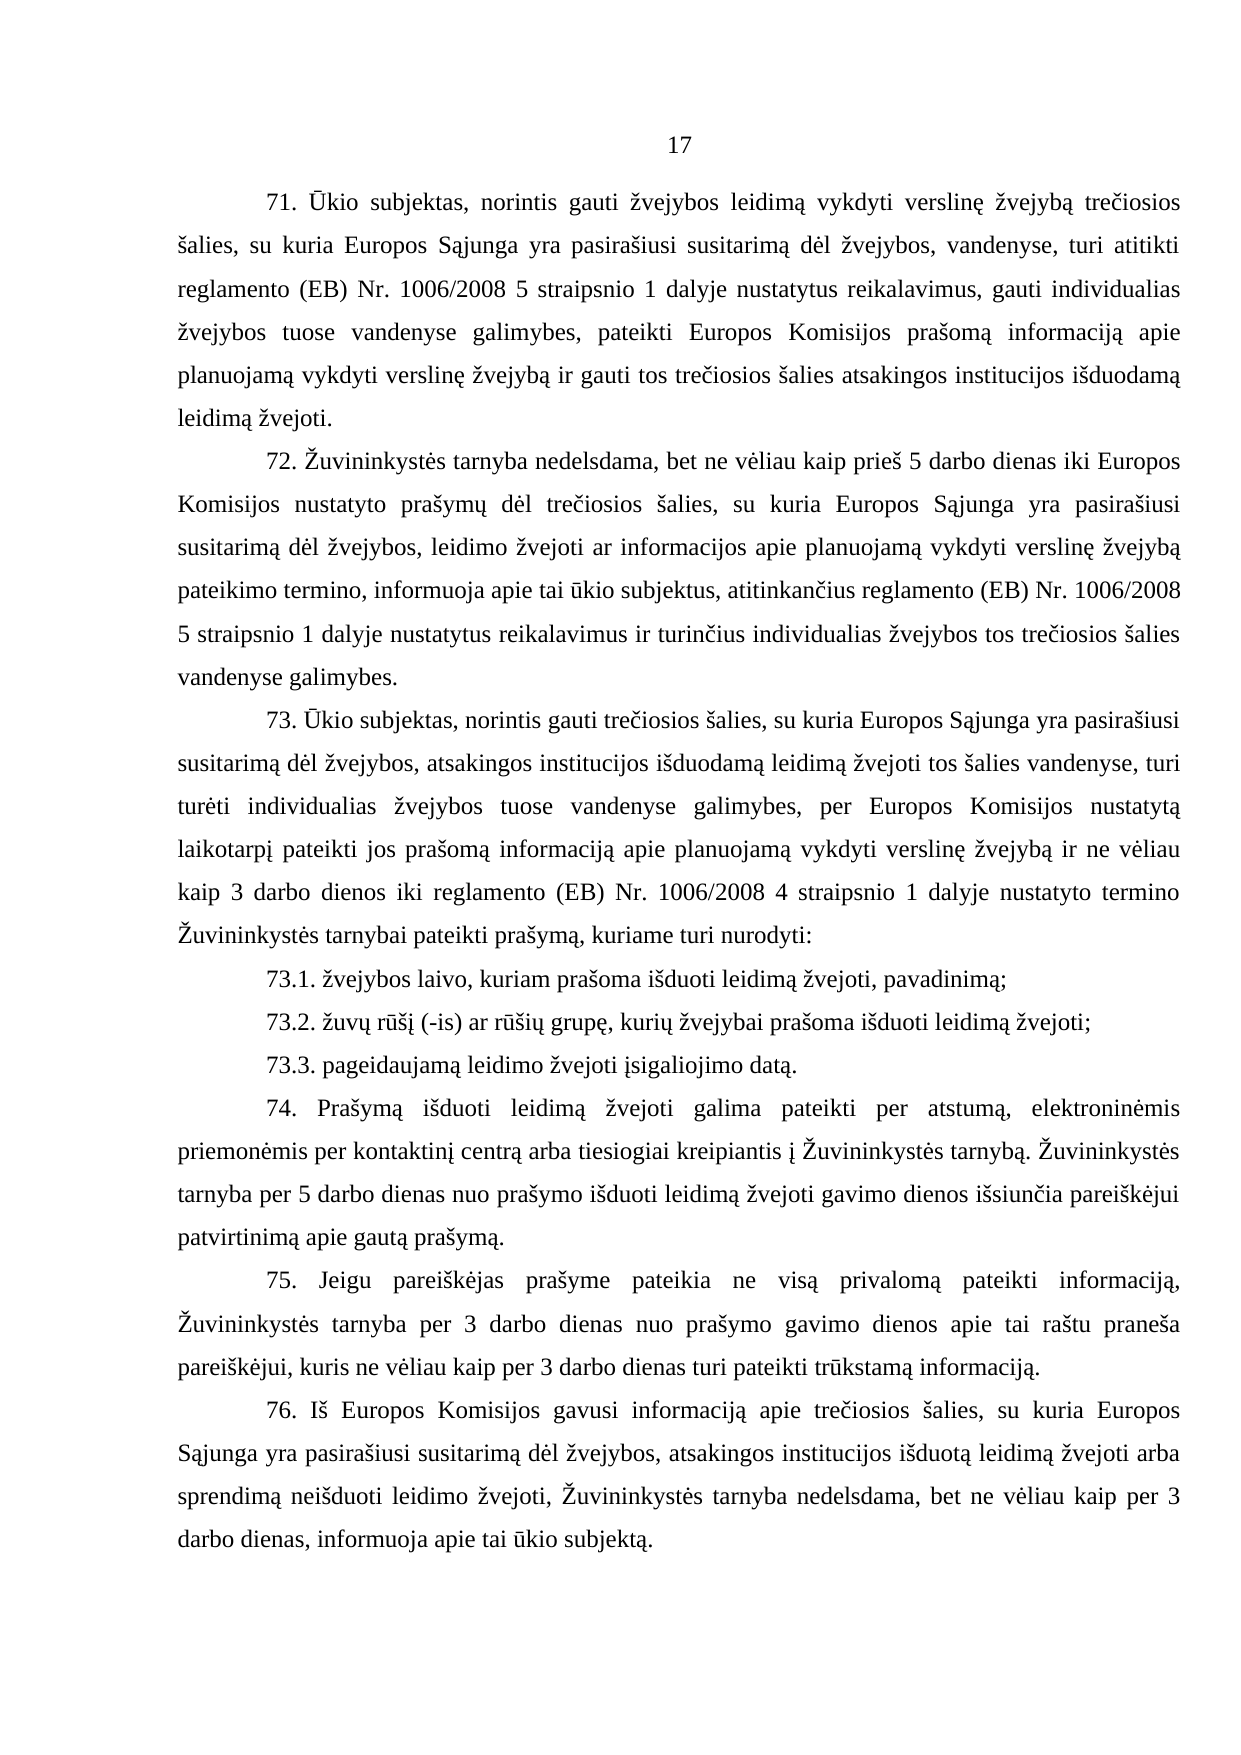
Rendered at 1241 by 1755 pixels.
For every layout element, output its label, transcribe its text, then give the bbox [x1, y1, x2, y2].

text 73.3. pageidaujamą leidimo žvejoti įsigaliojimo datą. [177, 1050, 1181, 1079]
text 73. Ūkio subjektas, norintis gauti trečiosios šalies, su kuria Europos Sąjunga yra pasirašiusi susitarimą dėl žvejybos, atsakingos institucijos išduodamą leidimą žvejoti tos šalies vandenyse, turi turėti individualias žvejybos tuose vandenyse galimybes, per Europos Komisijos nustatytą laikotarpį pateikti jos prašomą informaciją apie planuojamą vykdyti verslinę žvejybą ir ne vėliau kaip 3 darbo dienos iki reglamento (EB) Nr. 1006/2008 4 straipsnio 1 dalyje nustatyto termino Žuvininkystės tarnybai pateikti prašymą, kuriame turi nurodyti: [177, 705, 1181, 949]
text 76. Iš Europos Komisijos gavusi informaciją apie trečiosios šalies, su kuria Europos Sąjunga yra pasirašiusi susitarimą dėl žvejybos, atsakingos institucijos išduotą leidimą žvejoti arba sprendimą neišduoti leidimo žvejoti, Žuvininkystės tarnyba nedelsdama, bet ne vėliau kaip per 3 darbo dienas, informuoja apie tai ūkio subjektą. [177, 1395, 1181, 1553]
text 75. Jeigu pareiškėjas prašyme pateikia ne visą privalomą pateikti informaciją, Žuvininkystės tarnyba per 3 darbo dienas nuo prašymo gavimo dienos apie tai raštu praneša pareiškėjui, kuris ne vėliau kaip per 3 darbo dienas turi pateikti trūkstamą informaciją. [177, 1266, 1181, 1381]
text 74. Prašymą išduoti leidimą žvejoti galima pateikti per atstumą, elektroninėmis priemonėmis per kontaktinį centrą arba tiesiogiai kreipiantis į Žuvininkystės tarnybą. Žuvininkystės tarnyba per 5 darbo dienas nuo prašymo išduoti leidimą žvejoti gavimo dienos išsiunčia pareiškėjui patvirtinimą apie gautą prašymą. [177, 1093, 1181, 1251]
text 73.2. žuvų rūšį (-is) ar rūšių grupę, kurių žvejybai prašoma išduoti leidimą žvejoti; [177, 1007, 1181, 1036]
text 72. Žuvininkystės tarnyba nedelsdama, bet ne vėliau kaip prieš 5 darbo dienas iki Europos Komisijos nustatyto prašymų dėl trečiosios šalies, su kuria Europos Sąjunga yra pasirašiusi susitarimą dėl žvejybos, leidimo žvejoti ar informacijos apie planuojamą vykdyti verslinę žvejybą pateikimo termino, informuoja apie tai ūkio subjektus, atitinkančius reglamento (EB) Nr. 1006/2008 5 straipsnio 1 dalyje nustatytus reikalavimus ir turinčius individualias žvejybos tos trečiosios šalies vandenyse galimybes. [177, 446, 1181, 691]
text 71. Ūkio subjektas, norintis gauti žvejybos leidimą vykdyti verslinę žvejybą trečiosios šalies, su kuria Europos Sąjunga yra pasirašiusi susitarimą dėl žvejybos, vandenyse, turi atitikti reglamento (EB) Nr. 1006/2008 5 straipsnio 1 dalyje nustatytus reikalavimus, gauti individualias žvejybos tuose vandenyse galimybes, pateikti Europos Komisijos prašomą informaciją apie planuojamą vykdyti verslinę žvejybą ir gauti tos trečiosios šalies atsakingos institucijos išduodamą leidimą žvejoti. [177, 187, 1181, 432]
text 73.1. žvejybos laivo, kuriam prašoma išduoti leidimą žvejoti, pavadinimą; [177, 964, 1181, 992]
